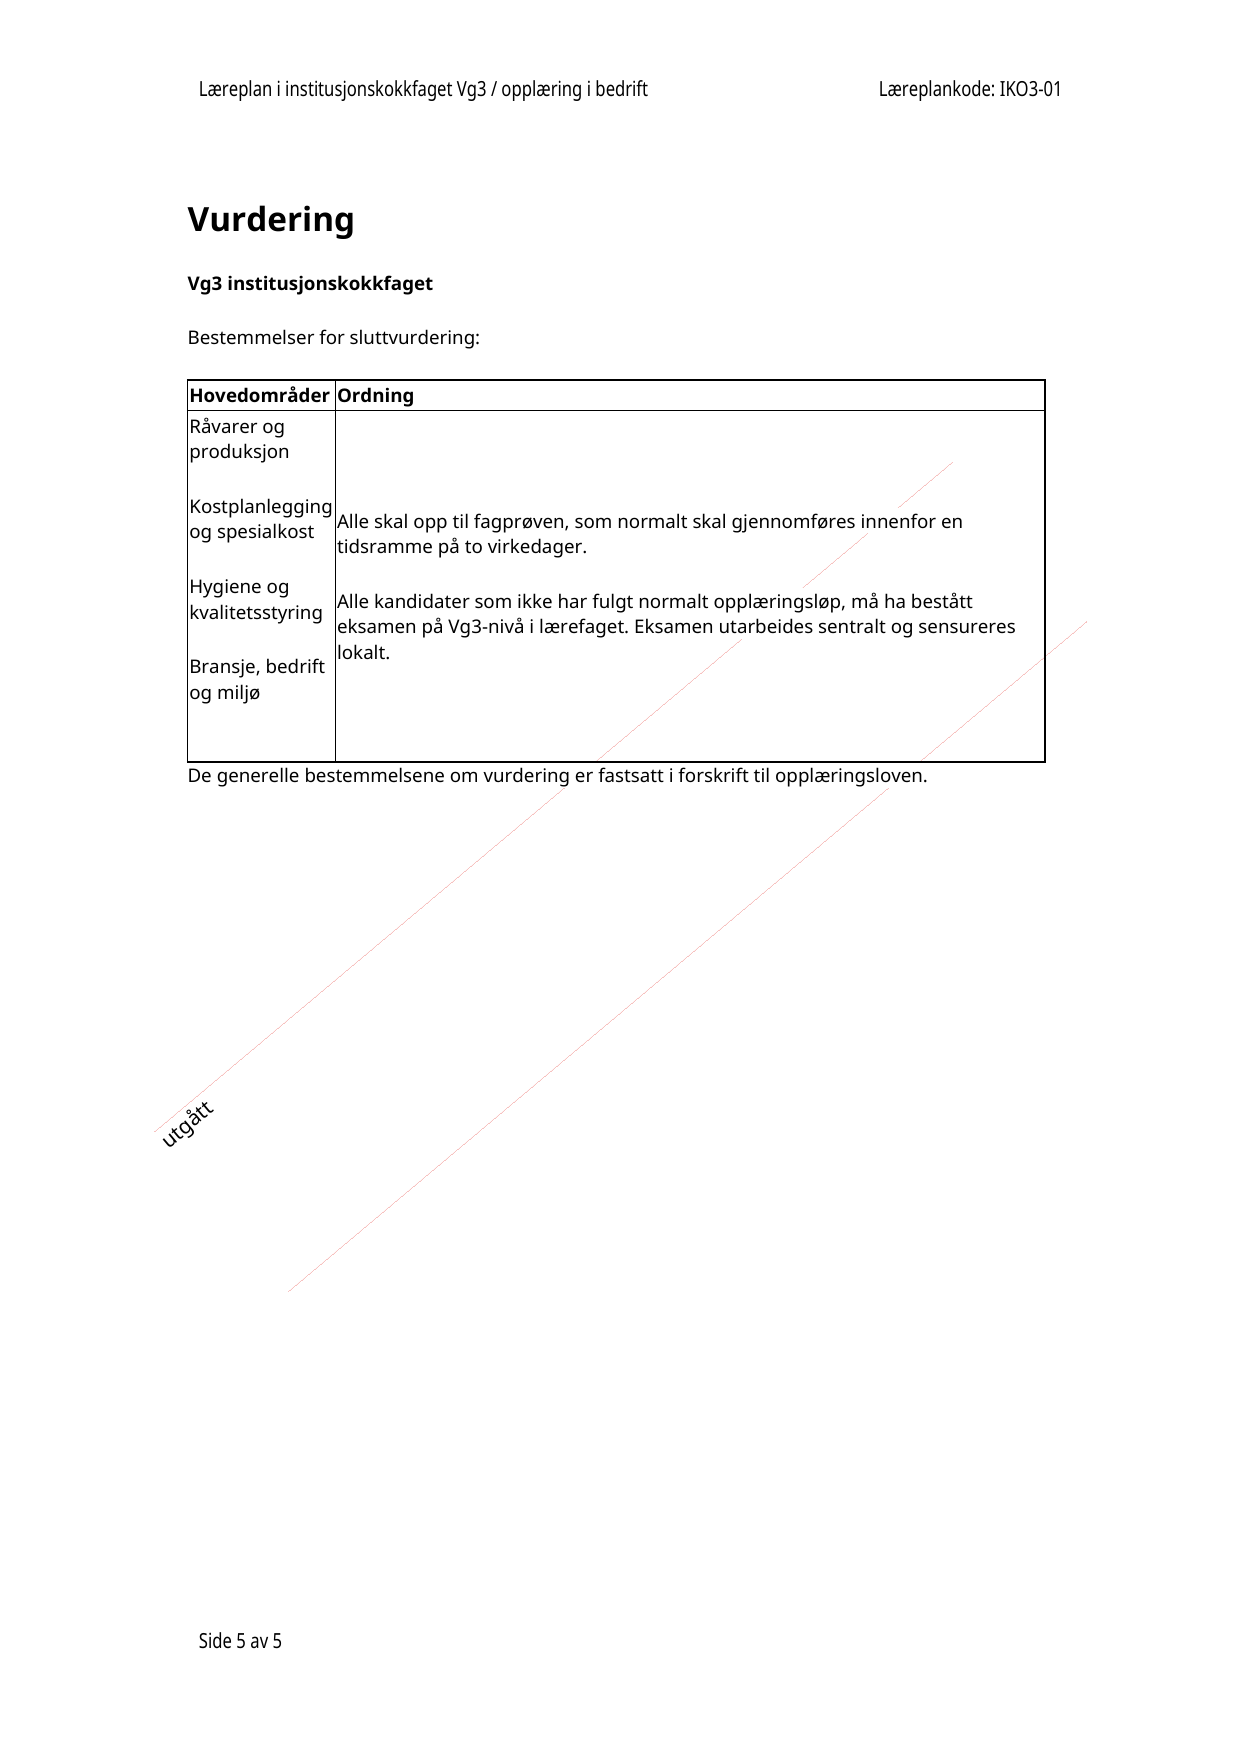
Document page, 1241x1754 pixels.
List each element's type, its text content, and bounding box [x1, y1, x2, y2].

text Bestemmelser for sluttvurdering: [485, 325, 1053, 350]
subtitle Vurdering [364, 150, 1053, 241]
text Vg3 institusjonskokkfaget [438, 270, 1053, 296]
table_cell Alle skal opp til fagprøven, som normalt skal gjennomføres innenfor en tidsramme på to virkedager. Alle kandidater som ikke har fulgt normalt opplæringsløp, må ha bestått eksamen på Vg3-nivå i lærefaget. Eksamen utarbeides sentralt og sensureres lokalt. [336, 411, 1044, 761]
text De generelle bestemmelsene om vurdering er fastsatt i forskrift til opplæringsloven. [928, 763, 1053, 788]
